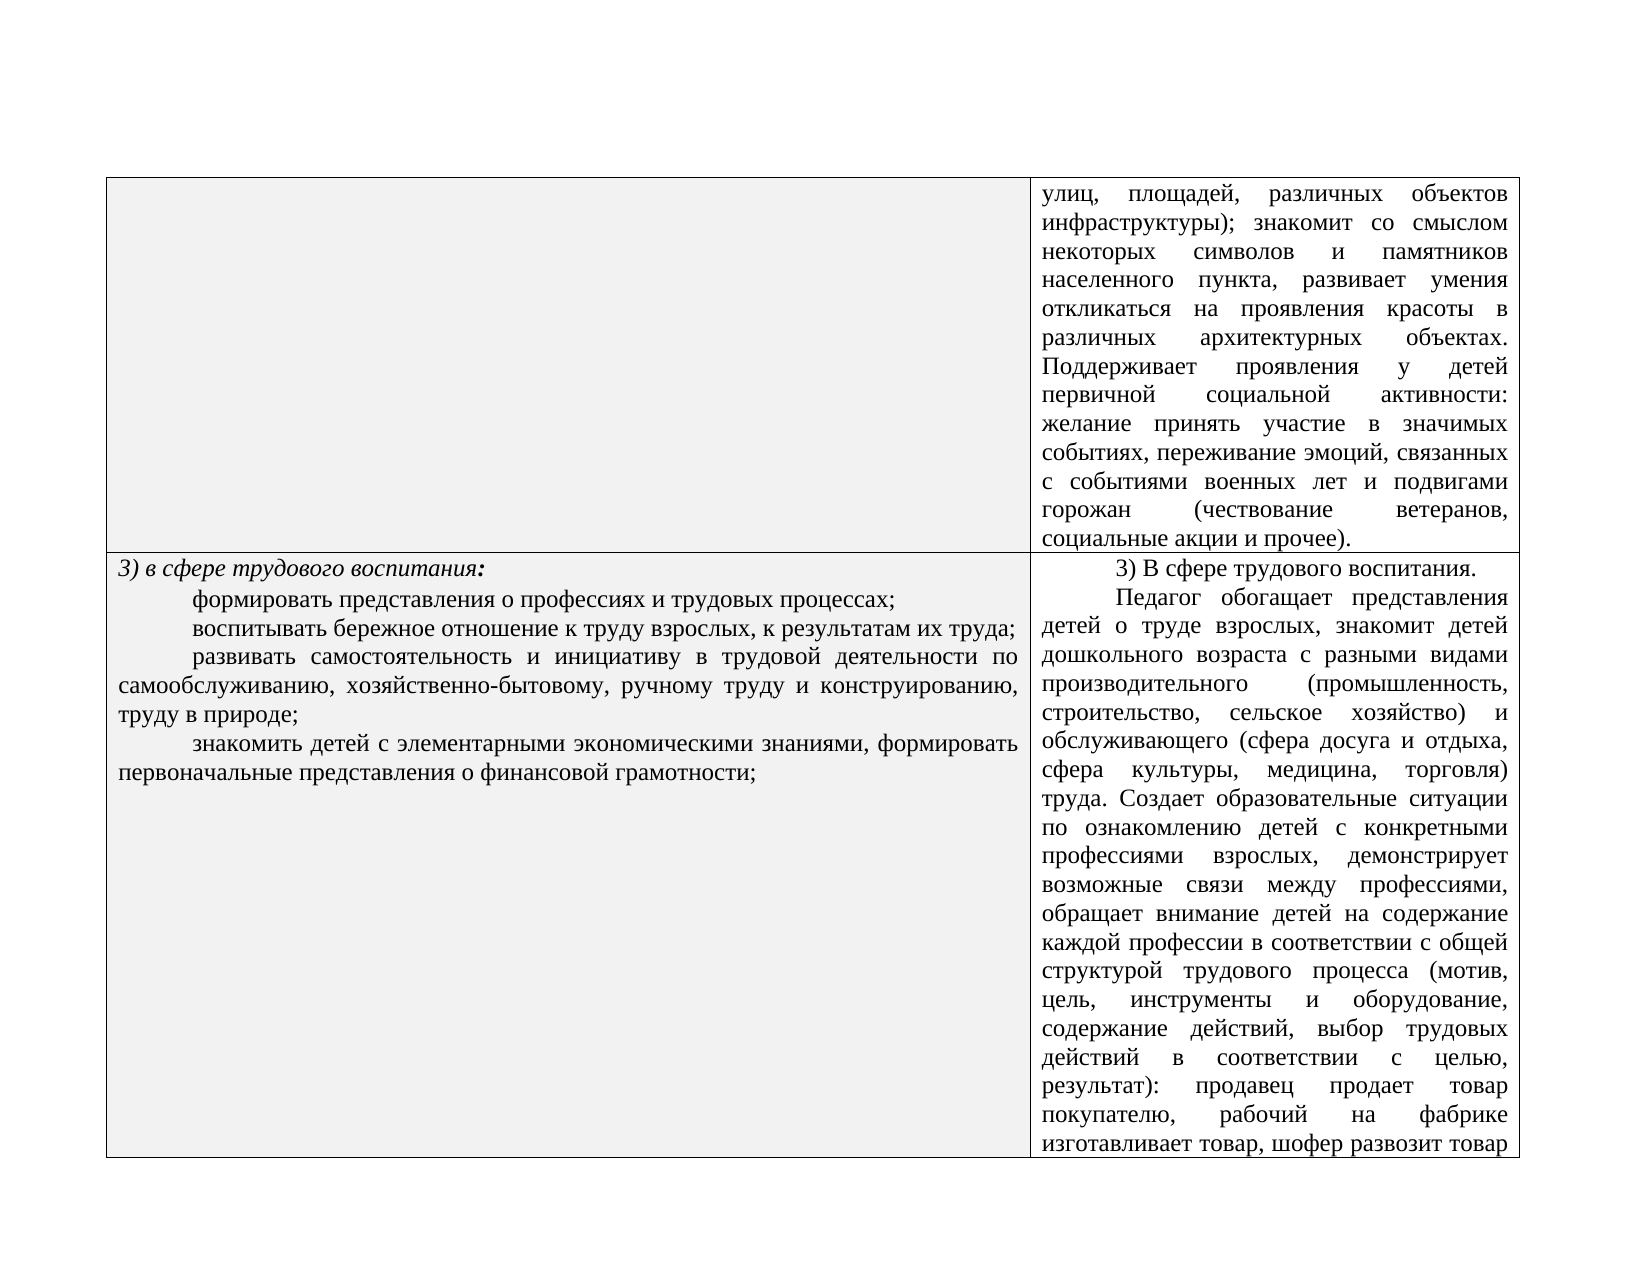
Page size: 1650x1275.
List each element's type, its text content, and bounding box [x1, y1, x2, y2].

table_cell улиц, площадей, различных объектов инфраструктуры); знакомит со смыслом некоторых символов и памятников населенного пункта, развивает умения откликаться на проявления красоты в различных архитектурных объектах. Поддерживает проявления у детей первичной социальной активности: желание принять участие в значимых событиях, переживание эмоций, связанных с событиями военных лет и подвигами горожан (чествование ветеранов, социальные акции и прочее). [1031, 178, 1519, 552]
table_cell [107, 178, 1030, 552]
table_cell 3) В сфере трудового воспитания. Педагог обогащает представления детей о труде взрослых, знакомит детей дошкольного возраста с разными видами производительного (промышленность, строительство, сельское хозяйство) и обслуживающего (сфера досуга и отдыха, сфера культуры, медицина, торговля) труда. Создает образовательные ситуации по ознакомлению детей с конкретными профессиями взрослых, демонстрирует возможные связи между профессиями, обращает внимание детей на содержание каждой профессии в соответствии с общей структурой трудового процесса (мотив, цель, инструменты и оборудование, содержание действий, выбор трудовых действий в соответствии с целью, результат): продавец продает товар покупателю, рабочий на фабрике изготавливает товар, шофер развозит товар [1031, 553, 1519, 1157]
table_cell 3) в сфере трудового воспитания: формировать представления о профессиях и трудовых процессах; воспитывать бережное отношение к труду взрослых, к результатам их труда; развивать самостоятельность и инициативу в трудовой деятельности по самообслуживанию, хозяйственно-бытовому, ручному труду и конструированию, труду в природе; знакомить детей с элементарными экономическими знаниями, формировать первоначальные представления о финансовой грамотности; [107, 553, 1030, 1157]
